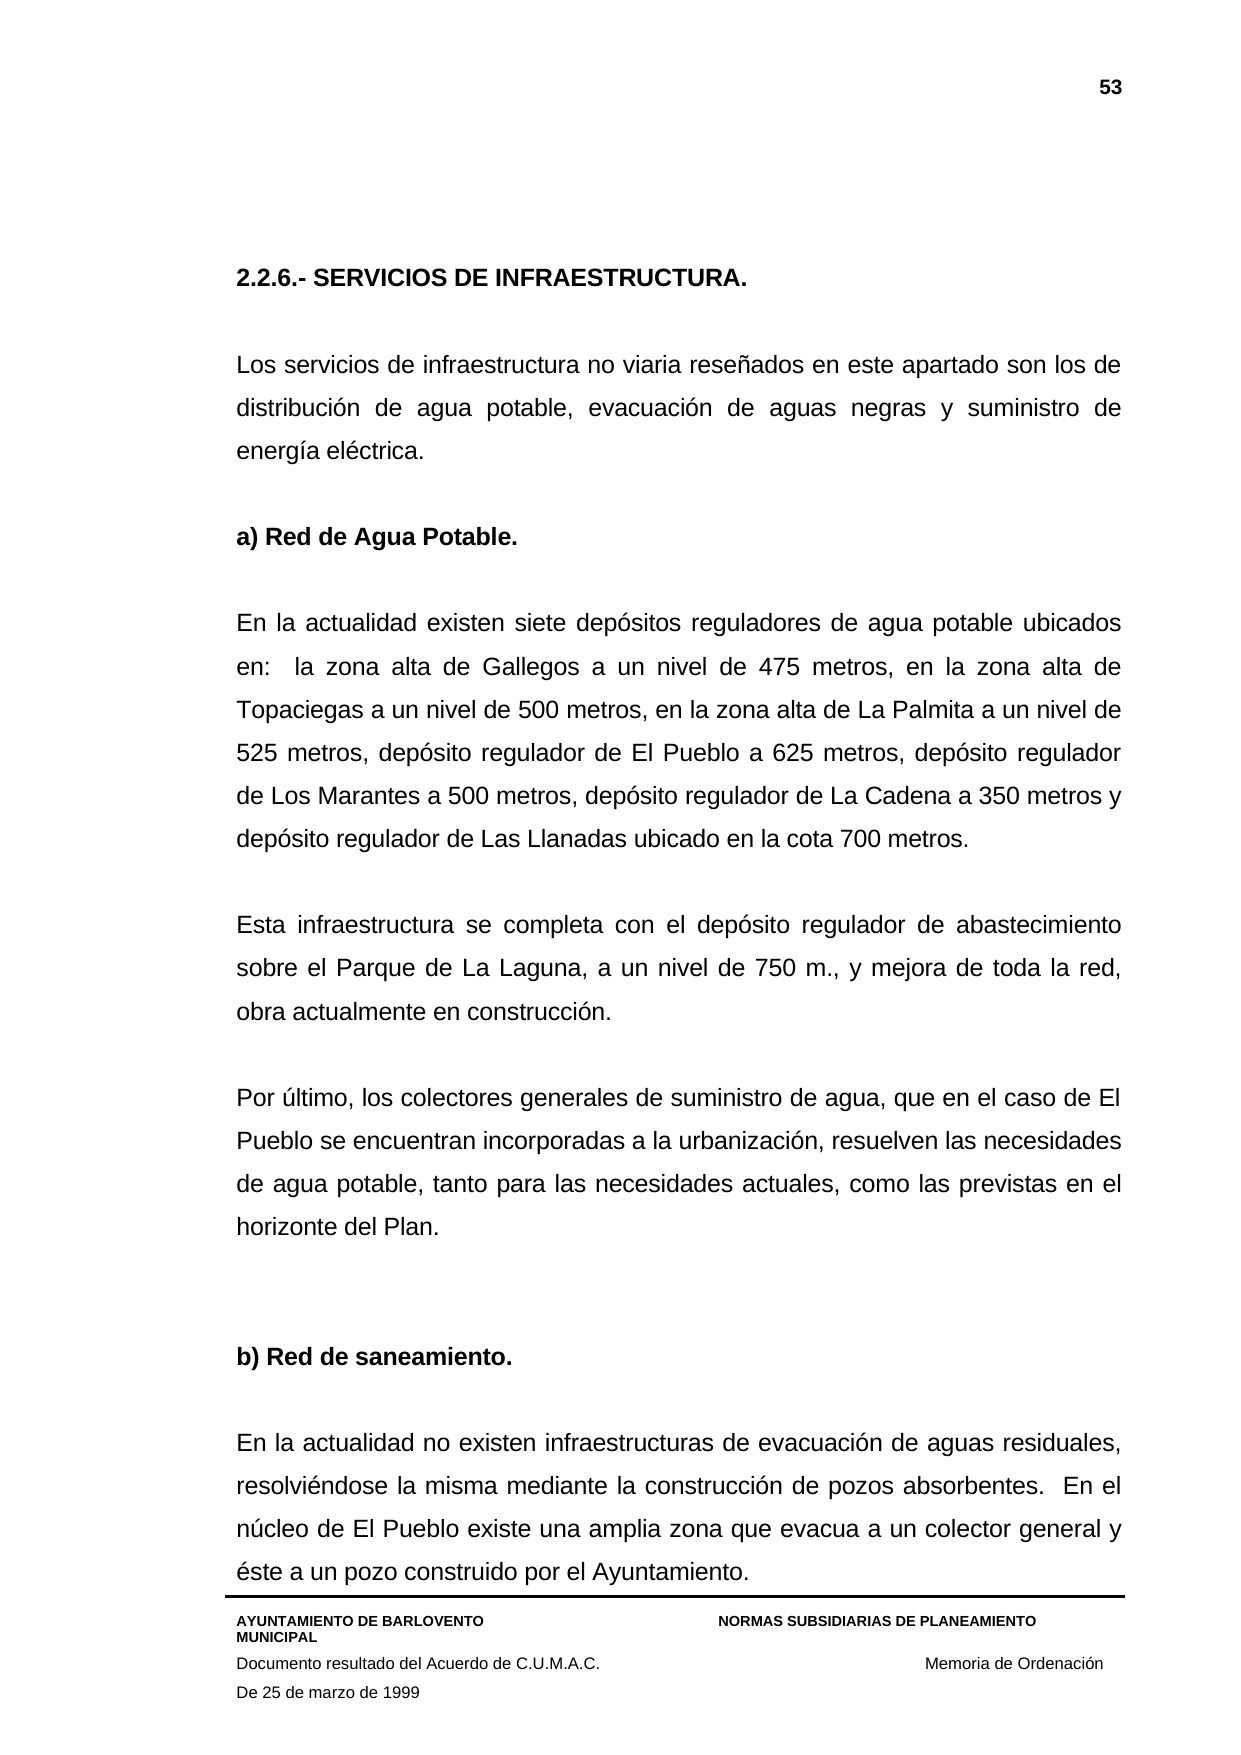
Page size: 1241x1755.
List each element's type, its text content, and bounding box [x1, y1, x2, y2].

text b) Red de saneamiento. [236, 1342, 1122, 1370]
text Los servicios de infraestructura no viaria reseñados en este apartado son los de distribución de agua potable, evacuación de aguas negras y suministro de energía eléctrica. [236, 350, 1122, 465]
text Por último, los colectores generales de suministro de agua, que en el caso de El Pueblo se encuentran incorporadas a la urbanización, resuelven las necesidades de agua potable, tanto para las necesidades actuales, como las previstas en el horizonte del Plan. [236, 1083, 1122, 1241]
text En la actualidad existen siete depósitos reguladores de agua potable ubicados en: la zona alta de Gallegos a un nivel de 475 metros, en la zona alta de Topaciegas a un nivel de 500 metros, en la zona alta de La Palmita a un nivel de 525 metros, depósito regulador de El Pueblo a 625 metros, depósito regulador de Los Marantes a 500 metros, depósito regulador de La Cadena a 350 metros y depósito regulador de Las Llanadas ubicado en la cota 700 metros. [236, 608, 1122, 853]
text a) Red de Agua Potable. [236, 522, 1122, 551]
text Esta infraestructura se completa con el depósito regulador de abastecimiento sobre el Parque de La Laguna, a un nivel de 750 m., y mejora de toda la red, obra actualmente en construcción. [236, 910, 1122, 1025]
text 2.2.6.‑ SERVICIOS DE INFRAESTRUCTURA. [236, 263, 1122, 292]
text En la actualidad no existen infraestructuras de evacuación de aguas residuales, resolviéndose la misma mediante la construcción de pozos absorbentes. En el núcleo de El Pueblo existe una amplia zona que evacua a un colector general y éste a un pozo construido por el Ayuntamiento. [236, 1428, 1122, 1586]
